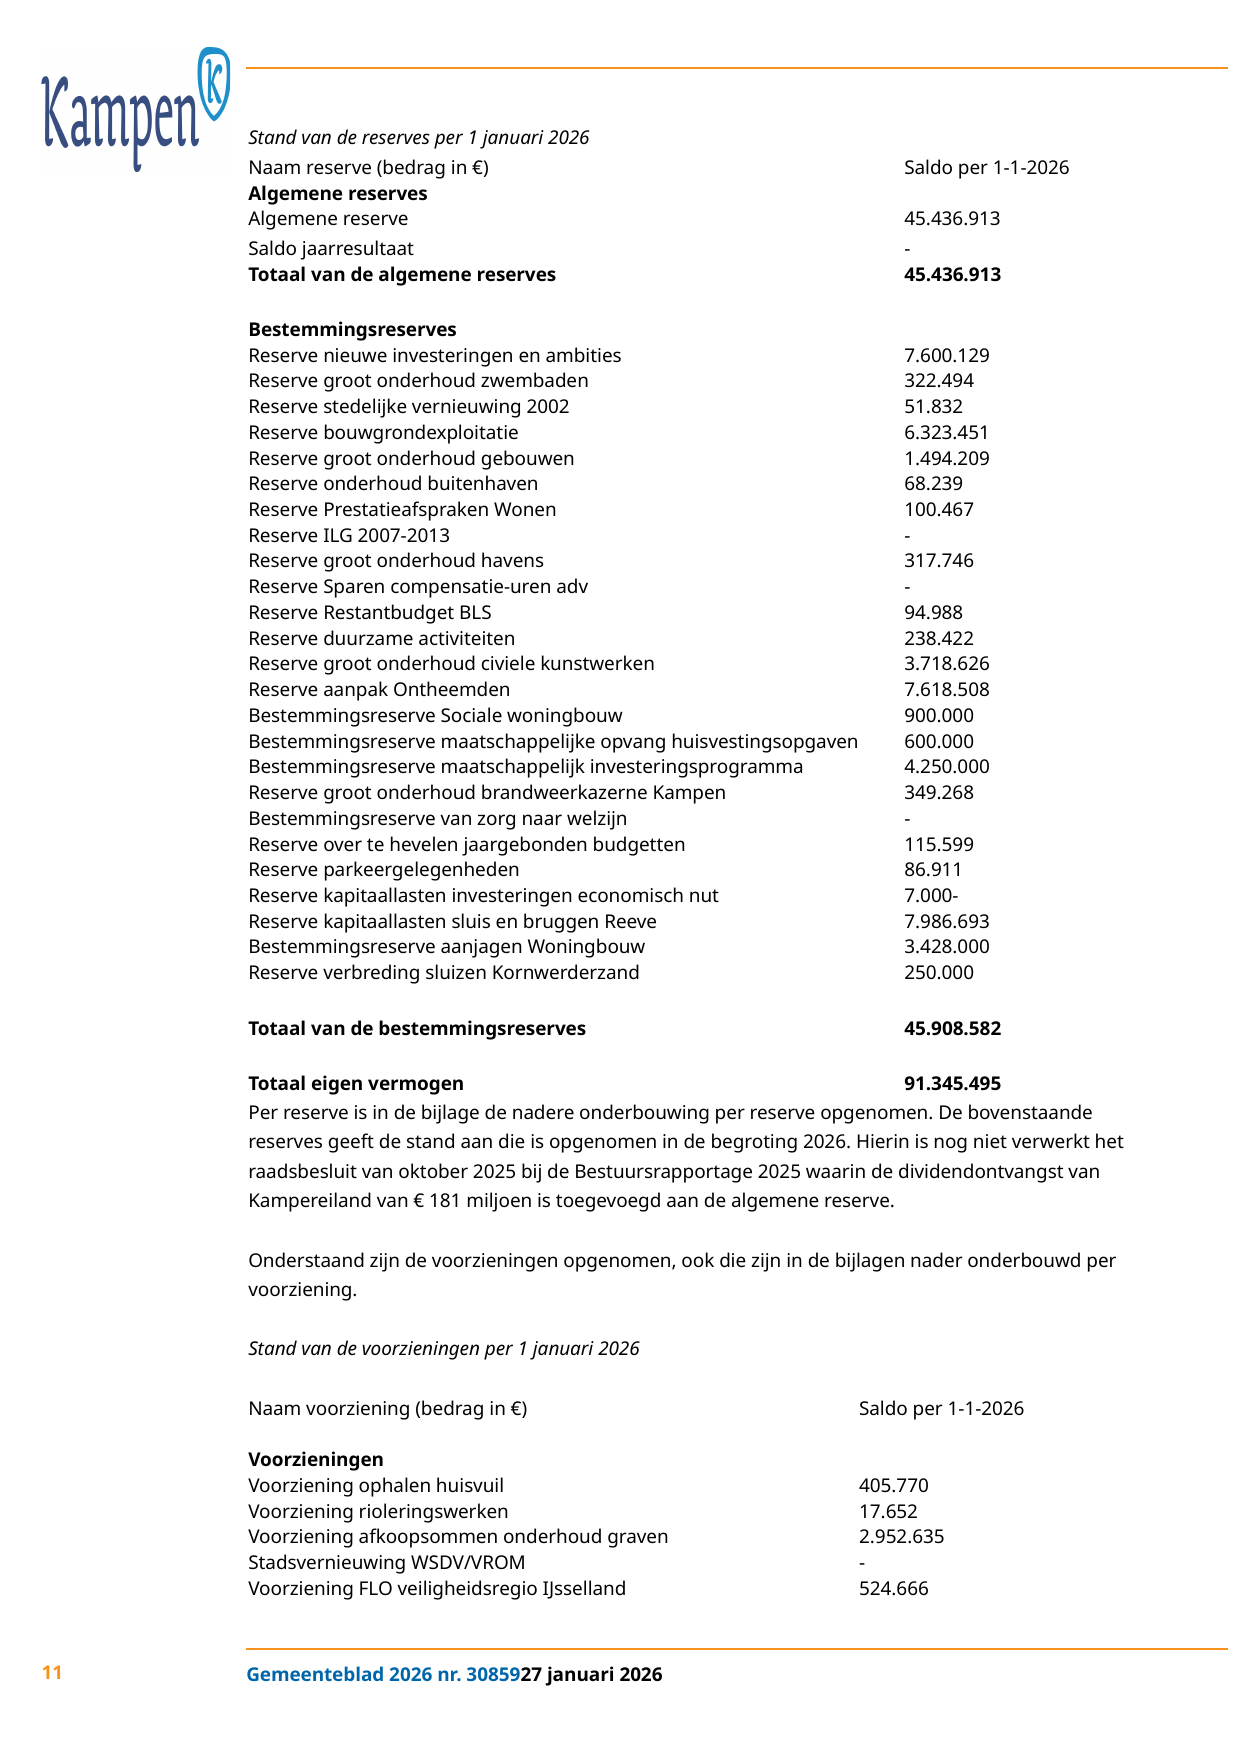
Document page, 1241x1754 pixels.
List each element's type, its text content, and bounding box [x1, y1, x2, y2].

table_cell 7.000- [904, 882, 1152, 908]
table_cell 17.652 [859, 1498, 1152, 1523]
table_cell Reserve ILG 2007-2013 [248, 522, 904, 548]
table_cell 6.323.451 [904, 419, 1152, 445]
table_cell Reserve Sparen compensatie-uren adv [248, 574, 904, 599]
table_cell 238.422 [904, 625, 1152, 651]
table_cell Algemene reserves [248, 180, 904, 206]
table_cell 7.986.693 [904, 908, 1152, 934]
table_cell Voorziening afkoopsommen onderhoud graven [248, 1524, 859, 1549]
table_cell 45.908.582 [904, 1015, 1152, 1070]
table_cell Reserve parkeergelegenheden [248, 856, 904, 882]
table_cell Reserve stedelijke vernieuwing 2002 [248, 393, 904, 419]
table_header Naam voorziening (bedrag in €) [248, 1395, 859, 1421]
table_cell Reserve nieuwe investeringen en ambities [248, 342, 904, 368]
table_header Naam reserve (bedrag in €) [248, 154, 904, 180]
table_cell Algemene reserve Saldo jaarresultaat [248, 206, 904, 261]
table_cell Reserve groot onderhoud zwembaden [248, 368, 904, 393]
table_cell - [904, 574, 1152, 599]
table_cell 3.428.000 [904, 934, 1152, 959]
table_cell [248, 1421, 859, 1446]
table_cell 115.599 [904, 831, 1152, 856]
text Onderstaand zijn de voorzieningen opgenomen, ook die zijn in de bijlagen nader onderbouwd per voorziening. [248, 1247, 1152, 1302]
table_cell 1.494.209 [904, 445, 1152, 471]
table_cell [859, 1446, 1152, 1472]
text Stand van de voorzieningen per 1 januari 2026 [248, 1336, 1152, 1361]
table_cell [904, 180, 1152, 206]
table_cell Bestemmingsreserve Sociale woningbouw [248, 702, 904, 728]
table_cell 4.250.000 [904, 754, 1152, 779]
table_cell 2.952.635 [859, 1524, 1152, 1549]
table_cell 3.718.626 [904, 651, 1152, 676]
table_cell Reserve groot onderhoud civiele kunstwerken [248, 651, 904, 676]
text Stand van de reserves per 1 januari 2026 [248, 124, 1152, 150]
table_cell 68.239 [904, 471, 1152, 496]
table_cell 100.467 [904, 496, 1152, 522]
table_cell Bestemmingsreserve aanjagen Woningbouw [248, 934, 904, 959]
text Per reserve is in de bijlage de nadere onderbouwing per reserve opgenomen. De bovenstaande reserves geeft de stand aan die is opgenomen in de begroting 2026. Hierin is nog niet verwerkt het raadsbesluit van oktober 2025 bij de Bestuursrapportage 2025 waarin de dividendontvangst van Kampereiland van € 181 miljoen is toegevoegd aan de algemene reserve. [248, 1099, 1152, 1213]
table_cell - [859, 1549, 1152, 1575]
table_cell Bestemmingsreserve maatschappelijk investeringsprogramma [248, 754, 904, 779]
table_cell [904, 287, 1152, 342]
table_cell 51.832 [904, 393, 1152, 419]
table_cell Reserve onderhoud buitenhaven [248, 471, 904, 496]
table_cell Bestemmingsreserve van zorg naar welzijn [248, 805, 904, 831]
table_cell 317.746 [904, 548, 1152, 573]
table_cell Reserve groot onderhoud gebouwen [248, 445, 904, 471]
table_cell Voorziening ophalen huisvuil [248, 1472, 859, 1498]
table_cell Totaal van de algemene reserves [248, 261, 904, 287]
table_cell Reserve groot onderhoud havens [248, 548, 904, 573]
table_cell [859, 1421, 1152, 1446]
table_cell 45.436.913 - [904, 206, 1152, 261]
table_cell - [904, 522, 1152, 548]
table_cell 600.000 [904, 728, 1152, 753]
table_cell Reserve aanpak Ontheemden [248, 676, 904, 702]
table_cell Stadsvernieuwing WSDV/VROM [248, 1549, 859, 1575]
table_cell Voorzieningen [248, 1446, 859, 1472]
picture [41, 47, 231, 172]
table_cell 322.494 [904, 368, 1152, 393]
table_cell 7.600.129 [904, 342, 1152, 368]
table_cell Reserve Prestatieafspraken Wonen [248, 496, 904, 522]
table_cell Reserve duurzame activiteiten [248, 625, 904, 651]
table_header Saldo per 1-1-2026 [904, 154, 1152, 180]
table_cell Reserve verbreding sluizen Kornwerderzand [248, 959, 904, 1015]
table_cell 91.345.495 [904, 1070, 1152, 1096]
table_cell Bestemmingsreserves [248, 287, 904, 342]
table_cell 524.666 [859, 1575, 1152, 1601]
table_cell Reserve kapitaallasten sluis en bruggen Reeve [248, 908, 904, 934]
table_cell 7.618.508 [904, 676, 1152, 702]
table_cell Reserve kapitaallasten investeringen economisch nut [248, 882, 904, 908]
table_cell 349.268 [904, 779, 1152, 805]
table_cell Totaal van de bestemmingsreserves [248, 1015, 904, 1070]
table_cell 900.000 [904, 702, 1152, 728]
table_cell 45.436.913 [904, 261, 1152, 287]
table_cell 94.988 [904, 599, 1152, 625]
table_cell Reserve Restantbudget BLS [248, 599, 904, 625]
table_cell Reserve bouwgrondexploitatie [248, 419, 904, 445]
table_cell 405.770 [859, 1472, 1152, 1498]
table_cell Reserve groot onderhoud brandweerkazerne Kampen [248, 779, 904, 805]
table_cell Bestemmingsreserve maatschappelijke opvang huisvestingsopgaven [248, 728, 904, 753]
table_cell Totaal eigen vermogen [248, 1070, 904, 1096]
table_cell 250.000 [904, 959, 1152, 1015]
table_cell Voorziening rioleringswerken [248, 1498, 859, 1523]
table_cell Reserve over te hevelen jaargebonden budgetten [248, 831, 904, 856]
table_cell Voorziening FLO veiligheidsregio IJsselland [248, 1575, 859, 1601]
table_cell - [904, 805, 1152, 831]
table_header Saldo per 1-1-2026 [859, 1395, 1152, 1421]
table_cell 86.911 [904, 856, 1152, 882]
